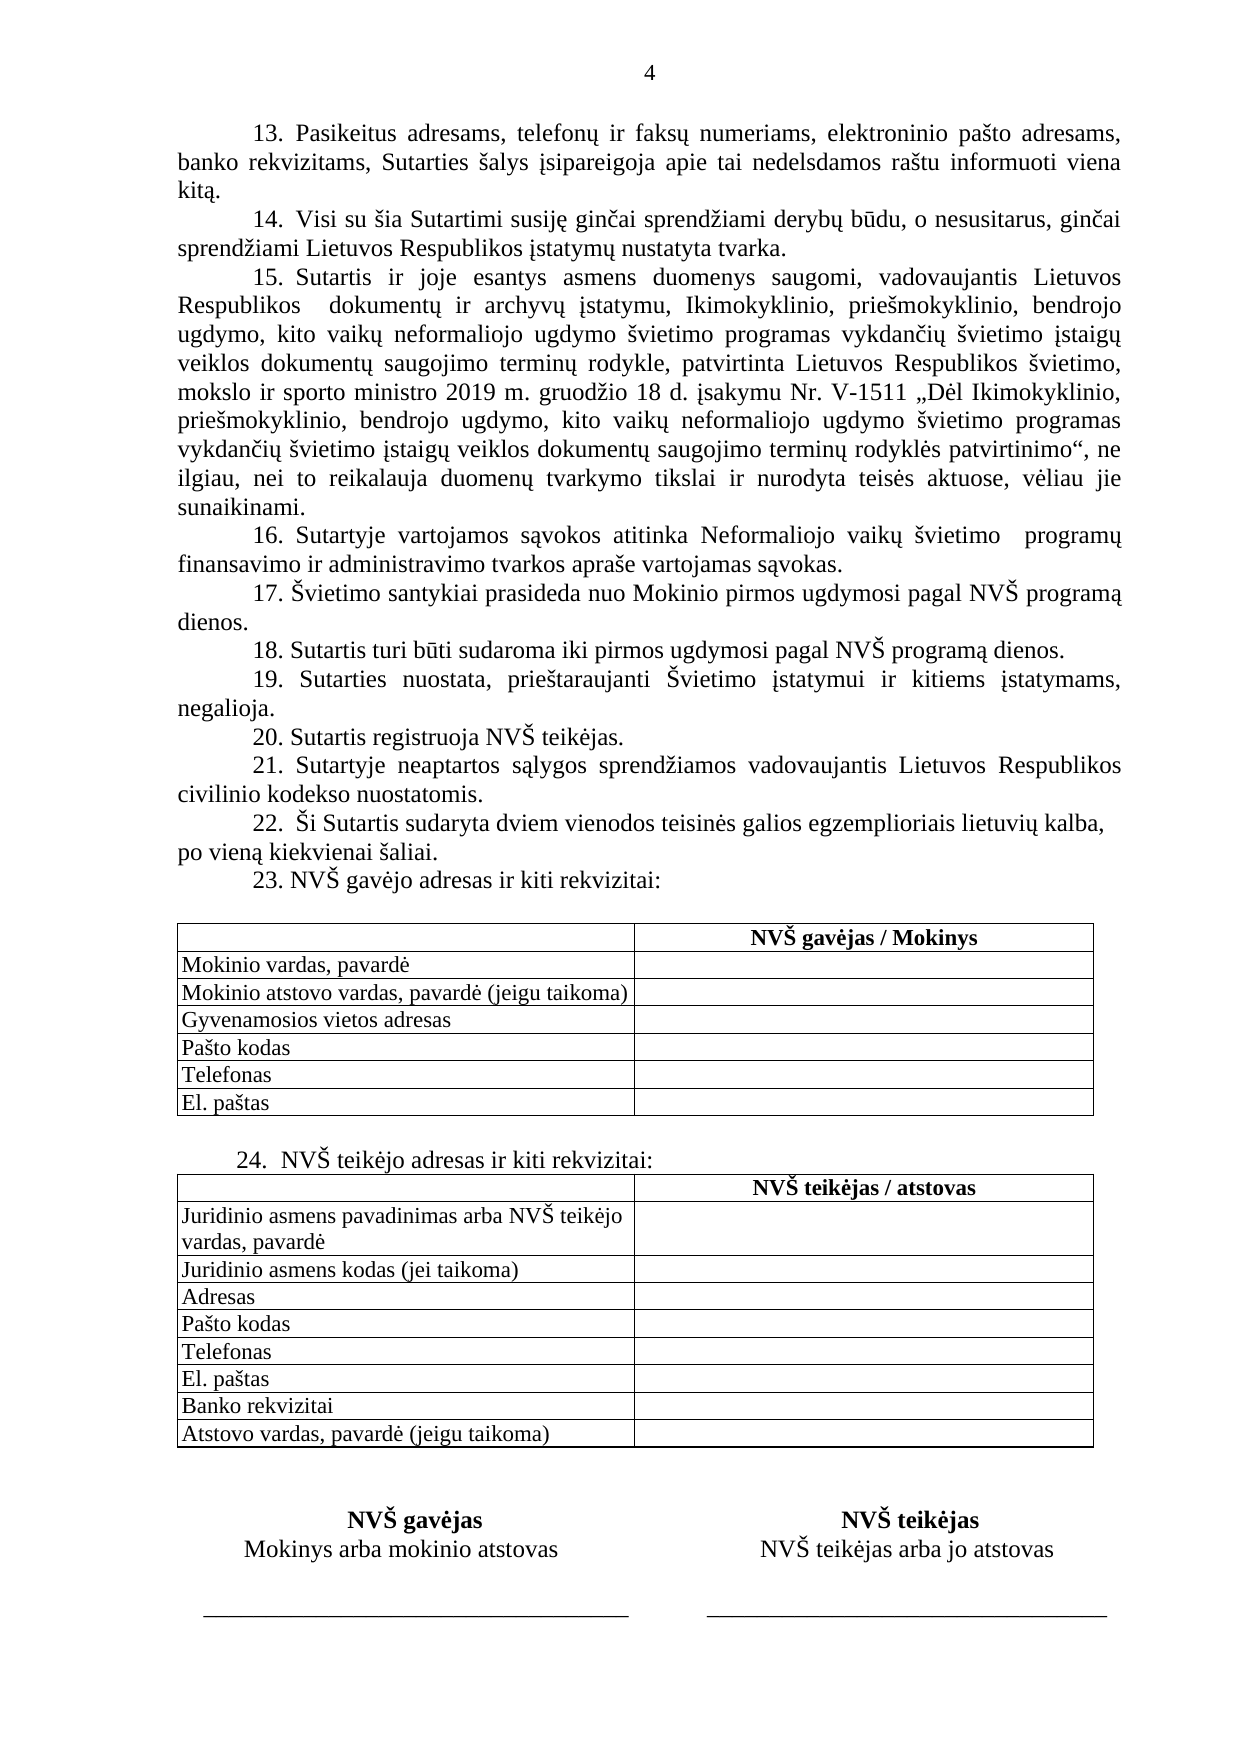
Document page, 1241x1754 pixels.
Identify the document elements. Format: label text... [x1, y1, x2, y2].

table_cell [1089, 1256, 1093, 1282]
text 17. Švietimo santykiai prasideda nuo Mokinio pirmos ugdymosi pagal NVŠ programą dienos. [177, 578, 1122, 636]
table_cell [635, 1202, 1093, 1254]
table_cell [635, 1283, 639, 1309]
text 15. Sutartis ir joje esantys asmens duomenys saugomi, vadovaujantis Lietuvos Respublikos dokumentų ir archyvų įstatymu, Ikimokyklinio, priešmokyklinio, bendrojo ugdymo, kito vaikų neformaliojo ugdymo švietimo programas vykdančių švietimo įstaigų veiklos dokumentų saugojimo terminų rodykle, patvirtinta Lietuvos Respublikos švietimo, mokslo ir sporto ministro 2019 m. gruodžio 18 d. įsakymu Nr. V-1511 „Dėl Ikimokyklinio, priešmokyklinio, bendrojo ugdymo, kito vaikų neformaliojo ugdymo švietimo programas vykdančių švietimo įstaigų veiklos dokumentų saugojimo terminų rodyklės patvirtinimo“, ne ilgiau, nei to reikalauja duomenų tvarkymo tikslai ir nurodyta teisės aktuose, vėliau jie sunaikinami. [177, 262, 1122, 521]
table_cell [1089, 952, 1093, 978]
table_cell [1089, 1393, 1093, 1419]
text 20. Sutartis registruoja NVŠ teikėjas. [177, 722, 1122, 751]
table_cell [635, 1393, 639, 1419]
table_header NVŠ teikėjas NVŠ teikėjas arba jo atstovas [689, 1505, 1131, 1591]
table_cell [1089, 1365, 1093, 1392]
text 24. NVŠ teikėjo adresas ir kiti rekvizitai: [236, 1145, 1122, 1173]
table_cell [1089, 1061, 1093, 1087]
table_cell [1089, 1338, 1093, 1364]
table_cell __________________________________ [192, 1591, 689, 1620]
table_cell [635, 1420, 639, 1446]
table_cell [635, 1338, 639, 1364]
text 22. Ši Sutartis sudaryta dviem vienodos teisinės galios egzemplioriais lietuvių kalba, po vieną kiekvienai šaliai. [177, 808, 1122, 866]
table_cell ________________________________ [689, 1591, 1131, 1620]
table_cell [1089, 1310, 1093, 1337]
table_header [630, 1175, 634, 1201]
table_cell [1089, 1006, 1093, 1033]
table_cell [1089, 979, 1093, 1005]
table_header NVŠ gavėjas Mokinys arba mokinio atstovas [192, 1505, 689, 1591]
text 19. Sutarties nuostata, prieštaraujanti Švietimo įstatymui ir kitiems įstatymams, negalioja. [177, 664, 1122, 722]
table_cell [635, 1256, 639, 1282]
text 13. Pasikeitus adresams, telefonų ir faksų numeriams, elektroninio pašto adresams, banko rekvizitams, Sutarties šalys įsipareigoja apie tai nedelsdamos raštu informuoti viena kitą. [177, 118, 1122, 204]
table_cell [635, 1365, 639, 1392]
text 23. NVŠ gavėjo adresas ir kiti rekvizitai: [177, 866, 1122, 894]
table_cell [635, 1310, 639, 1337]
text 14. Visi su šia Sutartimi susiję ginčai sprendžiami derybų būdu, o nesusitarus, ginčai sprendžiami Lietuvos Respublikos įstatymų nustatyta tvarka. [177, 204, 1122, 262]
text 16. Sutartyje vartojamos sąvokos atitinka Neformaliojo vaikų švietimo programų finansavimo ir administravimo tvarkos apraše vartojamas sąvokas. [177, 521, 1122, 578]
table_cell [1089, 1034, 1093, 1060]
table_header [630, 924, 634, 951]
table_cell [1089, 1089, 1093, 1115]
table_cell [1089, 1283, 1093, 1309]
text 21. Sutartyje neaptartos sąlygos sprendžiamos vadovaujantis Lietuvos Respublikos civilinio kodekso nuostatomis. [177, 751, 1122, 808]
table_cell [1089, 1420, 1093, 1446]
text 18. Sutartis turi būti sudaroma iki pirmos ugdymosi pagal NVŠ programą dienos. [177, 636, 1122, 664]
